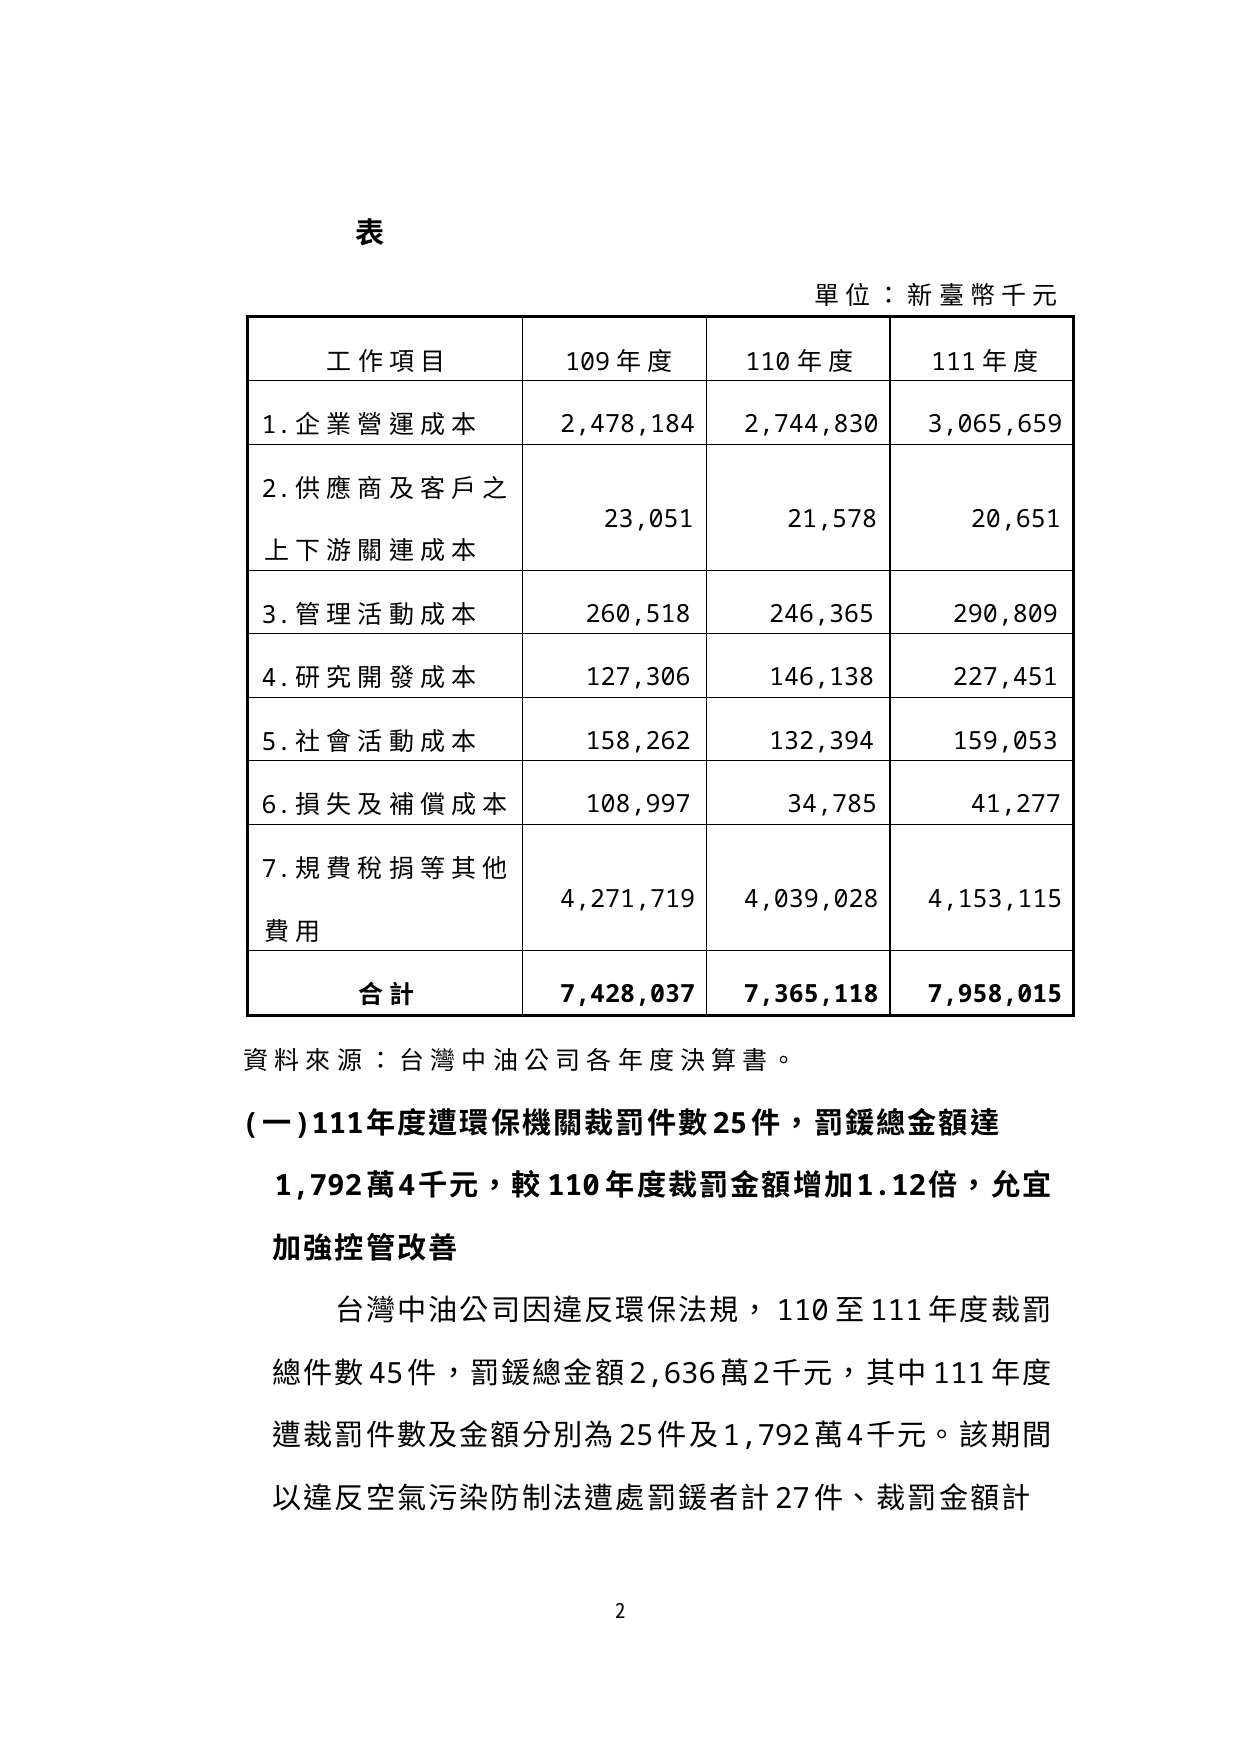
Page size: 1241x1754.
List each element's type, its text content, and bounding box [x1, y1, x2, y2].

table_cell 146,138 [707, 634, 889, 697]
table_cell 4,039,028 [707, 825, 889, 950]
table_cell 2,744,830 [707, 381, 889, 444]
text 台灣中油公司因違反環保法規，110至111年度裁罰總件數45件，罰鍰總金額2,636萬2千元，其中111年度遭裁罰件數及金額分別為25件及1,792萬4千元。該期間以違反空氣污染防制法遭處罰鍰者計27件、裁罰金額計1,678萬5千元最高；另遭裁罰件數則以煉製事業部大林廠及石化事業部林園廠各遭裁罰12件最高(遭裁罰金額分別為798萬7千元及814萬7千元，詳表2)。鑒於環保處罰之意涵，除係針對企業生產活動之污染行為所作處罰外，尚隱含後續可能衍生之鉅額污染整治費用，以及相關損害賠償責任等。台灣中油公司允應重視國營事業之環保責任及示範效果，強化污染防治工作。 [266, 1267, 1063, 1517]
table_header 工作項目 [249, 318, 522, 380]
table_cell 7,365,118 [707, 951, 889, 1013]
text (一)111年度遭環保機關裁罰件數25件，罰鍰總金額達1,792萬4千元，較110年度裁罰金額增加1.12倍，允宜加強控管改善 [236, 1079, 1063, 1267]
table_cell 3.管理活動成本 [249, 571, 522, 633]
table_cell 3,065,659 [891, 381, 1072, 444]
table_cell 7,428,037 [523, 951, 706, 1013]
table_cell 合計 [249, 951, 522, 1013]
table_cell 23,051 [523, 445, 706, 570]
table_cell 41,277 [891, 761, 1072, 824]
table_cell 290,809 [891, 571, 1072, 633]
table_cell 108,997 [523, 761, 706, 824]
table_cell 158,262 [523, 698, 706, 760]
table_cell 4.研究開發成本 [249, 634, 522, 697]
table_cell 2.供應商及客戶之上下游關連成本 [249, 445, 522, 570]
table_cell 6.損失及補償成本 [249, 761, 522, 824]
table_cell 7.規費稅捐等其他費用 [249, 825, 522, 950]
table_cell 132,394 [707, 698, 889, 760]
text 資料來源：台灣中油公司各年度決算書。 [233, 1017, 1063, 1079]
table_cell 4,271,719 [523, 825, 706, 950]
table_cell 34,785 [707, 761, 889, 824]
table_cell 21,578 [707, 445, 889, 570]
table_cell 227,451 [891, 634, 1072, 697]
table_cell 20,651 [891, 445, 1072, 570]
table_cell 2,478,184 [523, 381, 706, 444]
table_cell 159,053 [891, 698, 1072, 760]
table_cell 5.社會活動成本 [249, 698, 522, 760]
table_cell 4,153,115 [891, 825, 1072, 950]
text 表 [234, 189, 1063, 252]
table_cell 260,518 [523, 571, 706, 633]
table_cell 7,958,015 [891, 951, 1072, 1013]
table_cell 127,306 [523, 634, 706, 697]
table_header 111年度 [891, 318, 1072, 380]
table_header 109年度 [523, 318, 706, 380]
text 單位：新臺幣千元 [175, 252, 1063, 314]
table_cell 246,365 [707, 571, 889, 633]
table_header 110年度 [707, 318, 889, 380]
table_cell 1.企業營運成本 [249, 381, 522, 444]
